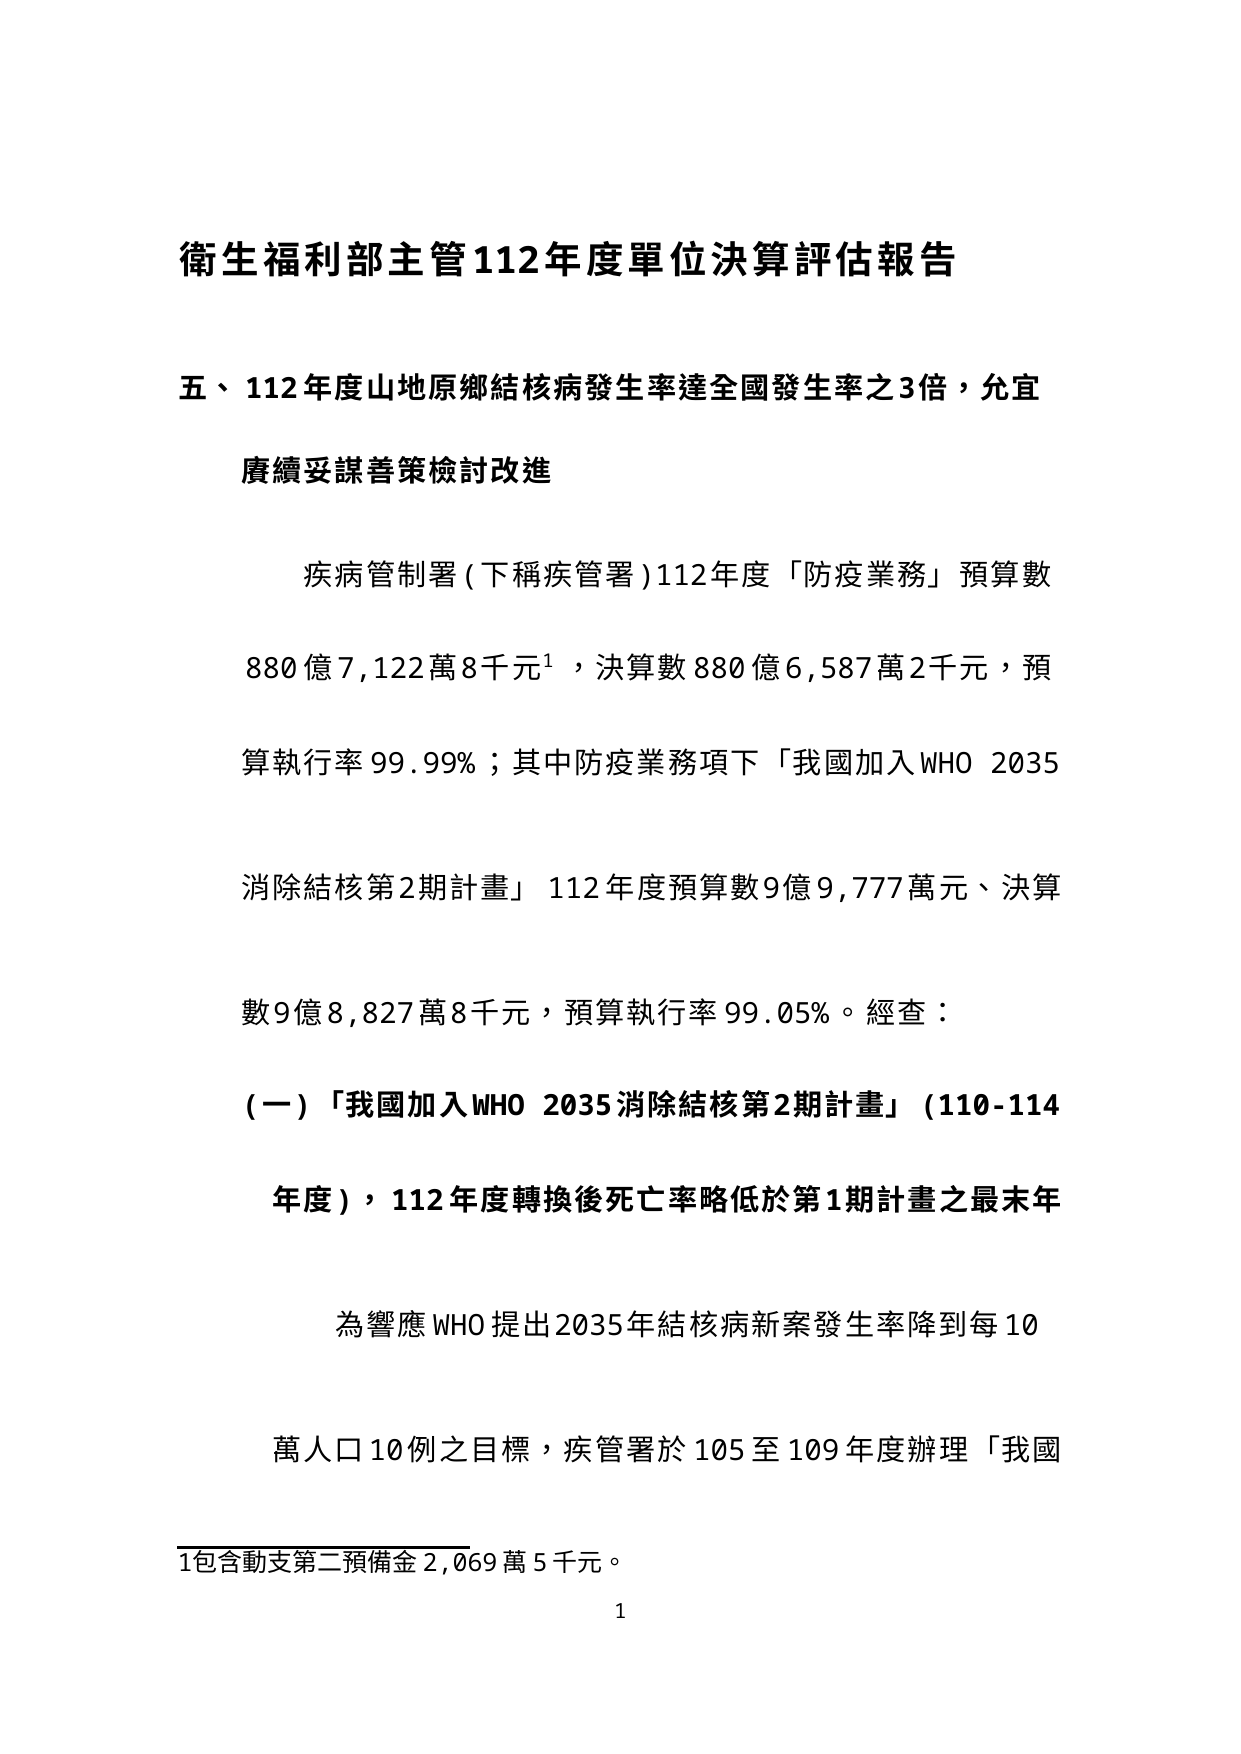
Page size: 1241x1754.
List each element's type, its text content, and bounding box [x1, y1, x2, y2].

text 為響應WHO提出2035年結核病新案發生率降到每10萬人口10例之目標，疾管署於105至109年度辦理「我國 [266, 1240, 1063, 1490]
text 五、112年度山地原鄉結核病發生率達全國發生率之3倍，允宜賡續妥謀善策檢討改進 [177, 302, 1063, 490]
text 包含動支第二預備金2,069萬5千元。 [177, 1548, 1063, 1577]
text (一)「我國加入WHO 2035消除結核第2期計畫」(110-114年度)，112年度轉換後死亡率略低於第1期計畫之最末年 [236, 1052, 1063, 1240]
text 衛生福利部主管112年度單位決算評估報告 [177, 177, 1063, 302]
text 疾病管制署(下稱疾管署)112年度「防疫業務」預算數880億7,122萬8千元，決算數880億6,587萬2千元，預算執行率99.99%；其中防疫業務項下「我國加入WHO 2035消除結核第2期計畫」112年度預算數9億9,777萬元、決算數9億8,827萬8千元，預算執行率99.05%。經查： [236, 490, 1063, 1052]
